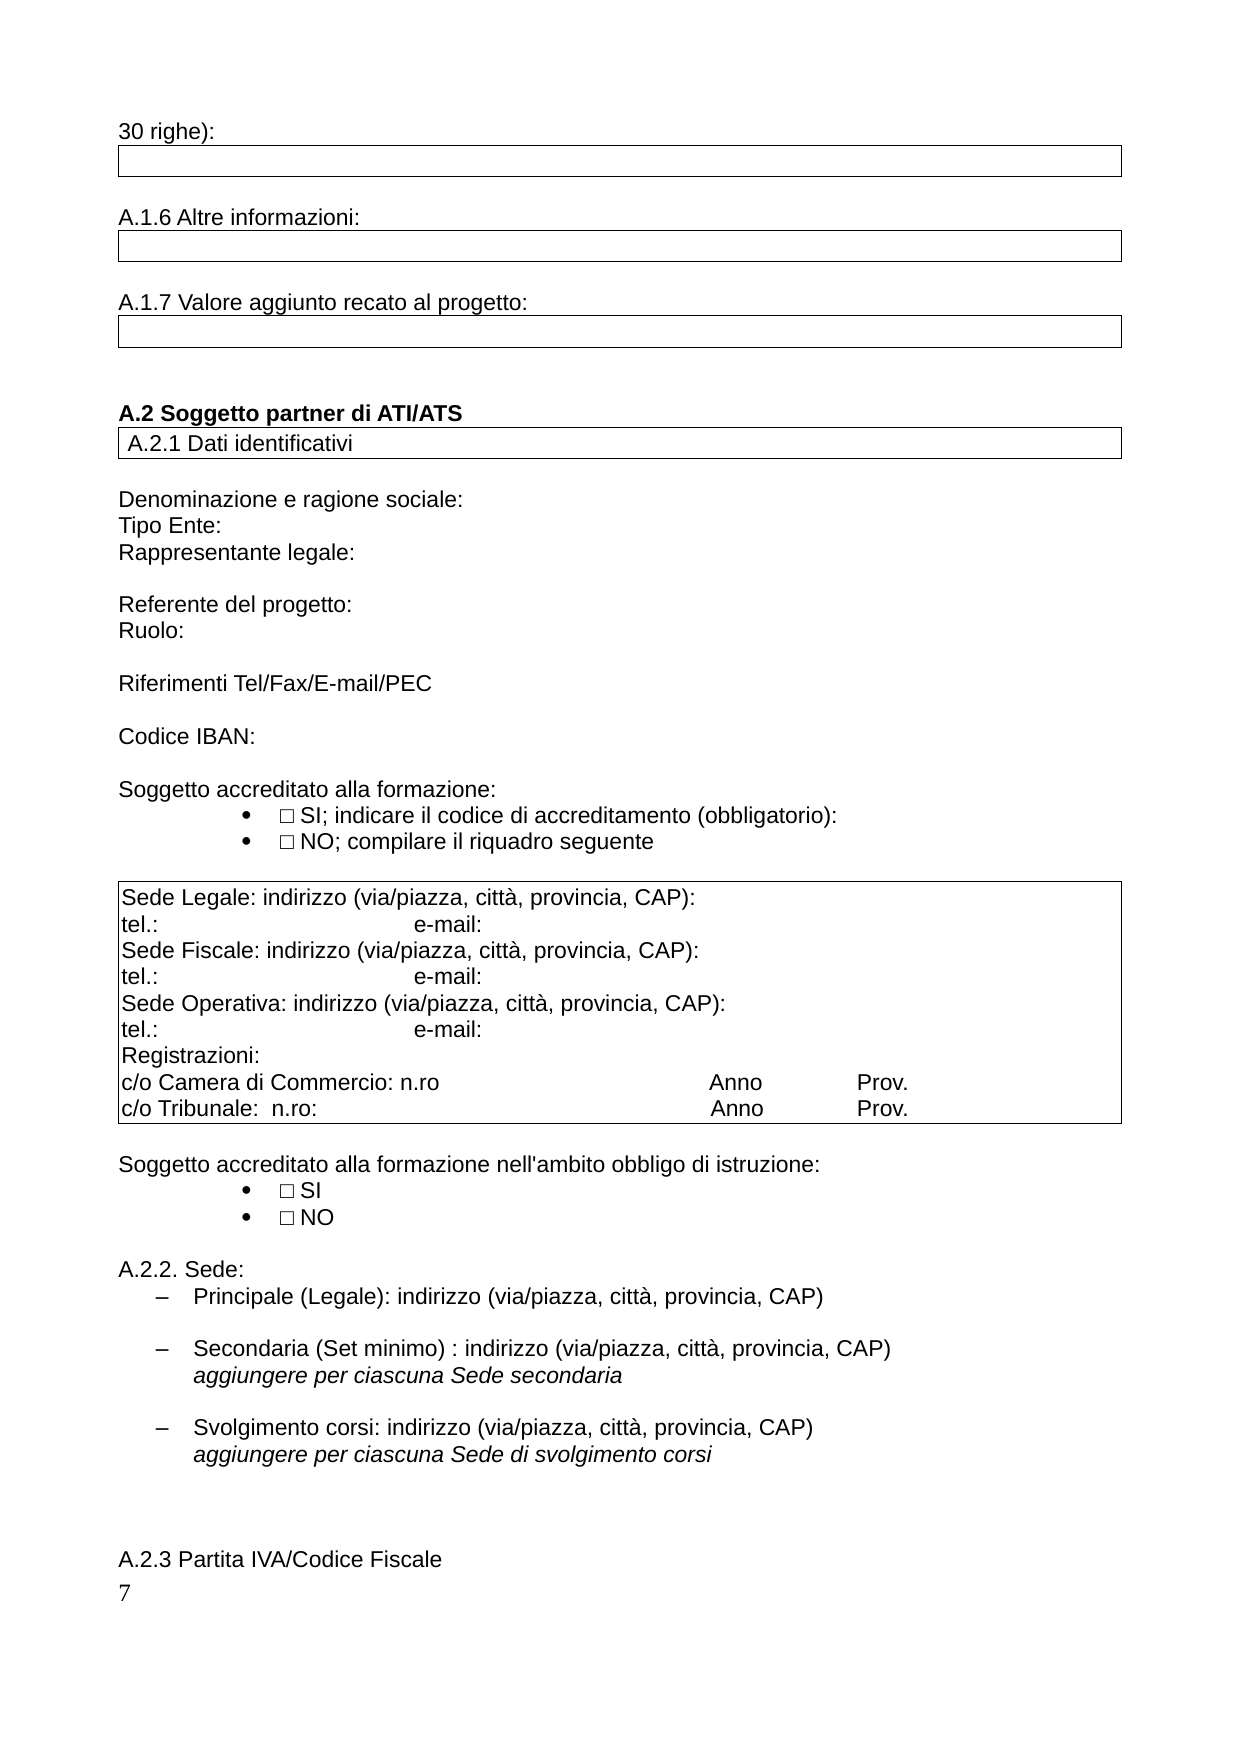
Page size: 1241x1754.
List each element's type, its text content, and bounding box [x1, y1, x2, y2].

text A.2.3 Partita IVA/Codice Fiscale [118, 1546, 1122, 1572]
text Denominazione e ragione sociale: [118, 486, 1122, 512]
text Registrazioni: [119, 1039, 1121, 1066]
text A.1.7 Valore aggiunto recato al progetto: [118, 289, 1122, 315]
list Secondaria (Set minimo) : indirizzo (via/piazza, città, provincia, CAP) [156, 1335, 1122, 1362]
text Codice IBAN: [118, 723, 1122, 749]
text tel.: e-mail: [119, 1013, 1121, 1039]
list □ SI; indicare il codice di accreditamento (obbligatorio): [242, 802, 1122, 828]
text A.2.1 Dati identificativi [119, 428, 1121, 458]
text Sede Operativa: indirizzo (via/piazza, città, provincia, CAP): [119, 986, 1121, 1013]
text tel.: e-mail: [119, 960, 1121, 986]
text A.2.2. Sede: [118, 1256, 1122, 1283]
text Referente del progetto: [118, 591, 1122, 617]
list aggiungere per ciascuna Sede di svolgimento corsi [156, 1441, 1122, 1467]
subtitle A.2 Soggetto partner di ATI/ATS [118, 400, 1122, 427]
list □ NO [242, 1203, 1122, 1230]
list Principale (Legale): indirizzo (via/piazza, città, provincia, CAP) [156, 1283, 1122, 1309]
text Riferimenti Tel/Fax/E-mail/PEC [118, 670, 1122, 697]
text 30 righe): [118, 118, 1122, 144]
list Svolgimento corsi: indirizzo (via/piazza, città, provincia, CAP) [156, 1414, 1122, 1441]
list □ SI [242, 1177, 1122, 1203]
text Tipo Ente: [118, 512, 1122, 538]
text Rappresentante legale: [118, 538, 1122, 565]
text Soggetto accreditato alla formazione: [118, 776, 1122, 802]
text tel.: e-mail: [119, 907, 1121, 934]
text Sede Legale: indirizzo (via/piazza, città, provincia, CAP): [119, 882, 1121, 907]
text Sede Fiscale: indirizzo (via/piazza, città, provincia, CAP): [119, 934, 1121, 960]
text c/o Camera di Commercio: n.ro Anno Prov. [119, 1066, 1121, 1092]
text c/o Tribunale: n.ro: Anno Prov. [119, 1092, 1121, 1123]
text A.1.6 Altre informazioni: [118, 203, 1122, 230]
text Ruolo: [118, 617, 1122, 644]
list aggiungere per ciascuna Sede secondaria [156, 1362, 1122, 1388]
text Soggetto accreditato alla formazione nell'ambito obbligo di istruzione: [118, 1151, 1122, 1177]
list □ NO; compilare il riquadro seguente [242, 828, 1122, 855]
